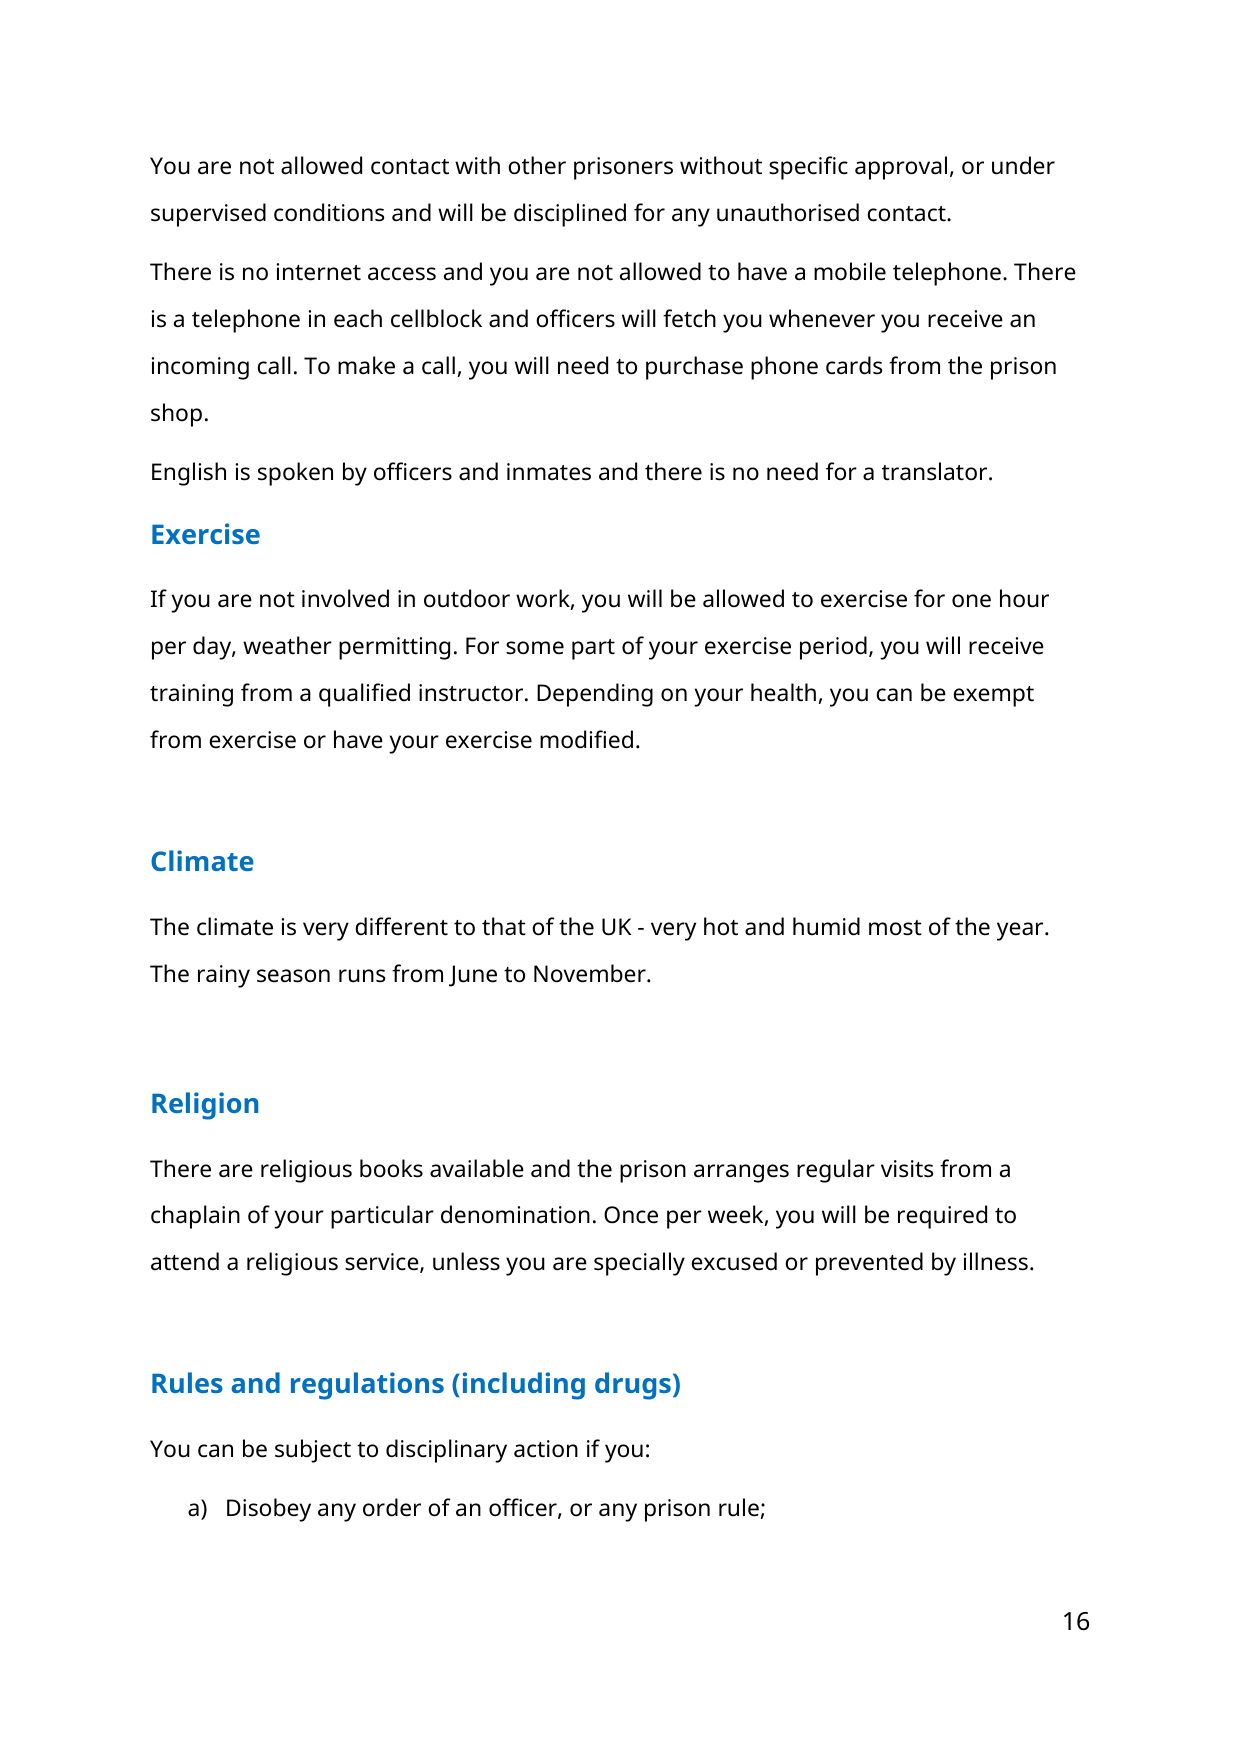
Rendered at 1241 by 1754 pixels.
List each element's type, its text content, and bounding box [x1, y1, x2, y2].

text English is spoken by officers and inmates and there is no need for a translator. [150, 456, 1090, 487]
list Disobey any order of an officer, or any prison rule; [187, 1492, 1090, 1523]
text The climate is very different to that of the UK - very hot and humid most of the year. The rainy season runs from June to November. [150, 911, 1090, 989]
text Rules and regulations (including drugs) [150, 1365, 1090, 1402]
text You are not allowed contact with other prisoners without specific approval, or under supervised conditions and will be disciplined for any unauthorised contact. [150, 150, 1090, 228]
text You can be subject to disciplinary action if you: [150, 1433, 1090, 1464]
text Exercise [150, 516, 1090, 552]
text Climate [150, 843, 1090, 880]
text Religion [150, 1085, 1090, 1122]
text There is no internet access and you are not allowed to have a mobile telephone. There is a telephone in each cellblock and officers will fetch you whenever you receive an incoming call. To make a call, you will need to purchase phone cards from the prison shop. [150, 256, 1090, 428]
text There are religious books available and the prison arranges regular visits from a chaplain of your particular denomination. Once per week, you will be required to attend a religious service, unless you are specially excused or prevented by illness. [150, 1152, 1090, 1277]
text If you are not involved in outdoor work, you will be allowed to exercise for one hour per day, weather permitting. For some part of your exercise period, you will receive training from a qualified instructor. Depending on your health, you can be exempt from exercise or have your exercise modified. [150, 583, 1090, 755]
